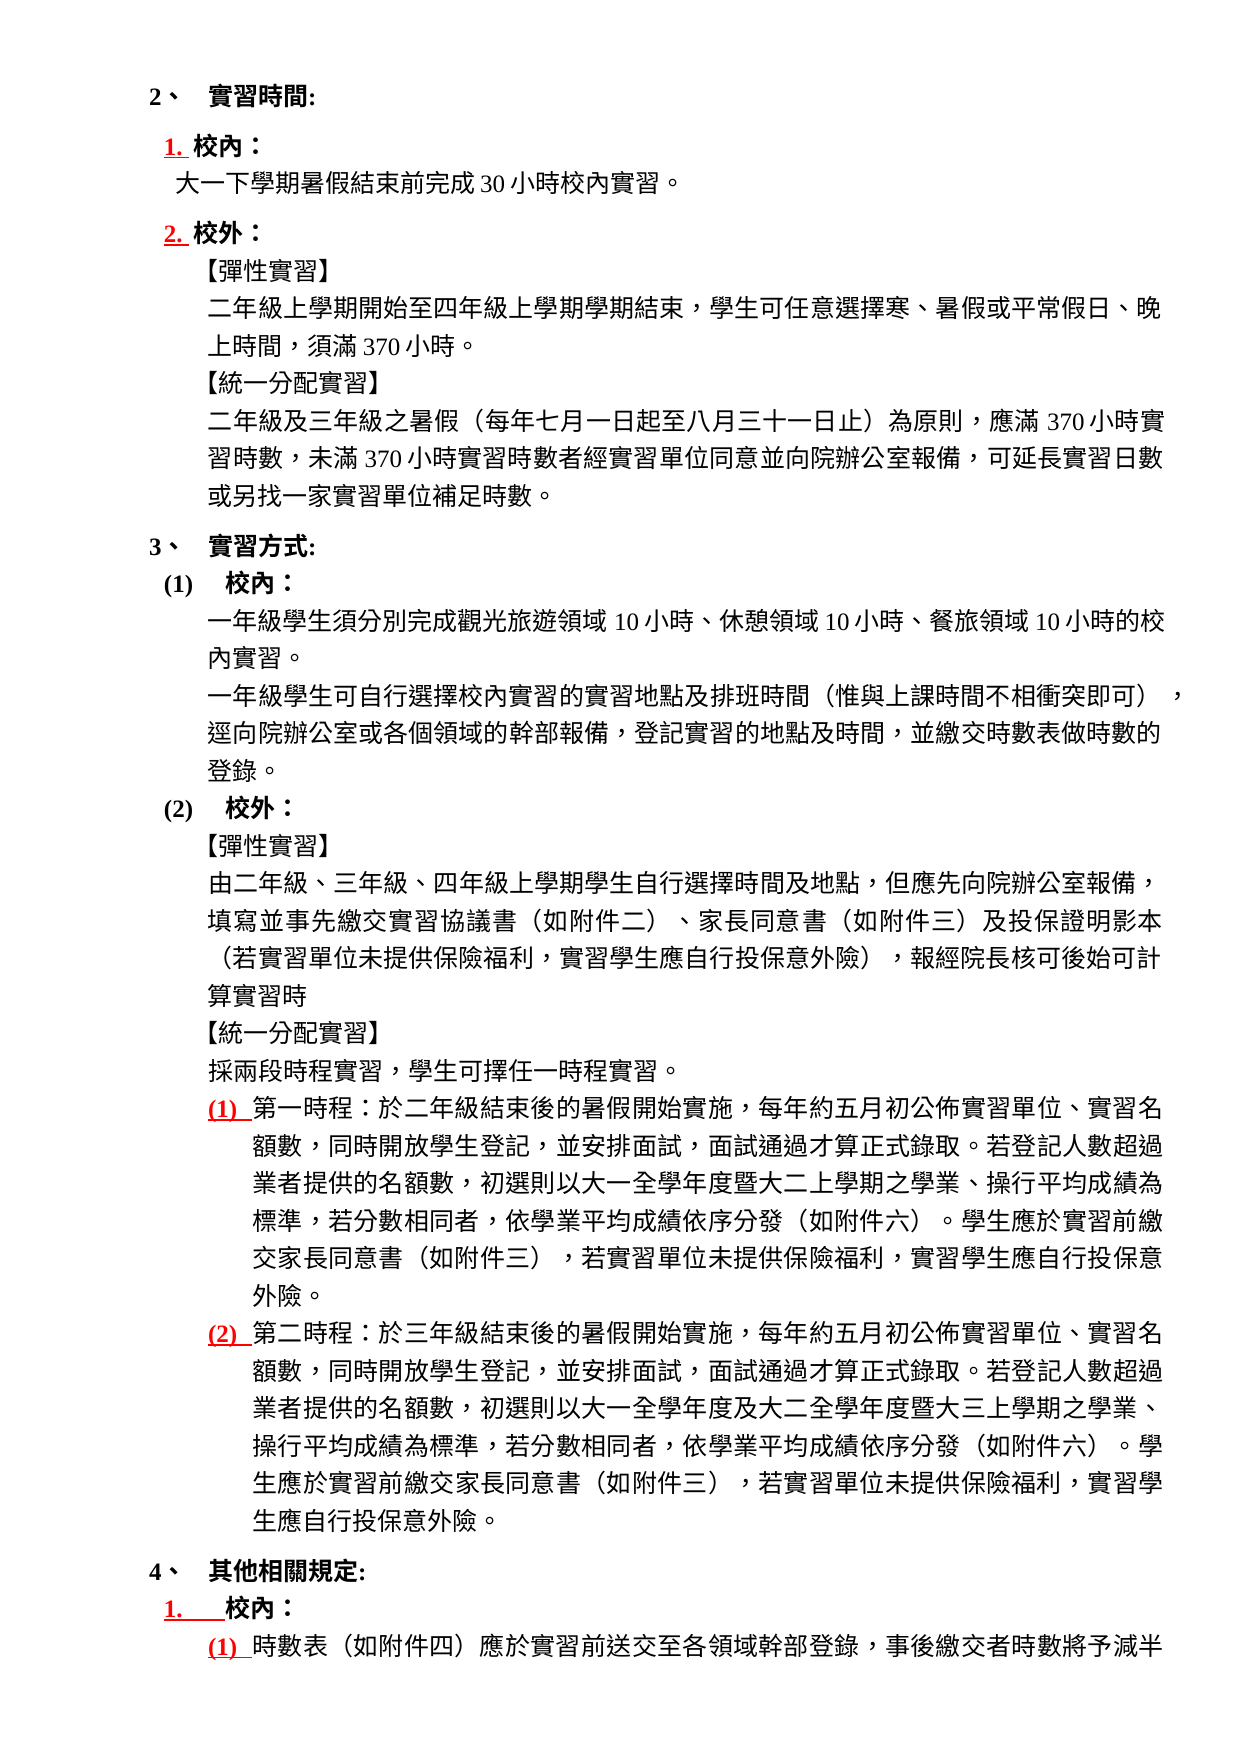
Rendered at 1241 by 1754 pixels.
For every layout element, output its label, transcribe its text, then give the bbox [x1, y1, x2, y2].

list 其他相關規定: [149, 1550, 1165, 1587]
text 大一下學期暑假結束前完成30小時校內實習。 [150, 162, 1165, 200]
text 二年級及三年級之暑假（每年七月一日起至八月三十一日止）為原則，應滿370小時實習時數，未滿370小時實習時數者經實習單位同意並向院辦公室報備，可延長實習日數或另找一家實習單位補足時數。 [208, 400, 1165, 512]
list 校外： [164, 212, 1165, 250]
text 【彈性實習】 [75, 825, 1165, 862]
list 校內： [164, 1587, 1165, 1625]
list 第一時程：於二年級結束後的暑假開始實施，每年約五月初公佈實習單位、實習名額數，同時開放學生登記，並安排面試，面試通過才算正式錄取。若登記人數超過業者提供的名額數，初選則以大一全學年度暨大二上學期之學業、操行平均成績為標準，若分數相同者，依學業平均成績依序分發（如附件六）。學生應於實習前繳交家長同意書（如附件三），若實習單位未提供保險福利，實習學生應自行投保意外險。 [208, 1087, 1165, 1312]
text 【統一分配實習】 [75, 362, 1165, 400]
text 【統一分配實習】 [75, 1012, 1165, 1050]
text 一年級學生須分別完成觀光旅遊領域10小時、休憩領域10小時、餐旅領域10小時的校內實習。 [208, 600, 1165, 675]
list 校內： [164, 125, 1165, 162]
list 實習時間: [149, 75, 1165, 112]
list 校內： [164, 562, 1165, 600]
text 一年級學生可自行選擇校內實習的實習地點及排班時間（惟與上課時間不相衝突即可），逕向院辦公室或各個領域的幹部報備，登記實習的地點及時間，並繳交時數表做時數的登錄。 [208, 675, 1165, 787]
text 採兩段時程實習，學生可擇任一時程實習。 [208, 1050, 1165, 1087]
list 第二時程：於三年級結束後的暑假開始實施，每年約五月初公佈實習單位、實習名額數，同時開放學生登記，並安排面試，面試通過才算正式錄取。若登記人數超過業者提供的名額數，初選則以大一全學年度及大二全學年度暨大三上學期之學業、操行平均成績為標準，若分數相同者，依學業平均成績依序分發（如附件六）。學生應於實習前繳交家長同意書（如附件三），若實習單位未提供保險福利，實習學生應自行投保意外險。 [208, 1312, 1165, 1537]
list 實習方式: [149, 525, 1165, 562]
text 【彈性實習】 [75, 250, 1165, 287]
text 二年級上學期開始至四年級上學期學期結束，學生可任意選擇寒、暑假或平常假日、晚上時間，須滿370小時。 [208, 287, 1165, 362]
list 時數表（如附件四）應於實習前送交至各領域幹部登錄，事後繳交者時數將予減半 [208, 1625, 1165, 1662]
text 由二年級、三年級、四年級上學期學生自行選擇時間及地點，但應先向院辦公室報備，填寫並事先繳交實習協議書（如附件二）、家長同意書（如附件三）及投保證明影本（若實習單位未提供保險福利，實習學生應自行投保意外險），報經院長核可後始可計算實習時 [208, 862, 1165, 1012]
list 校外： [164, 787, 1165, 825]
